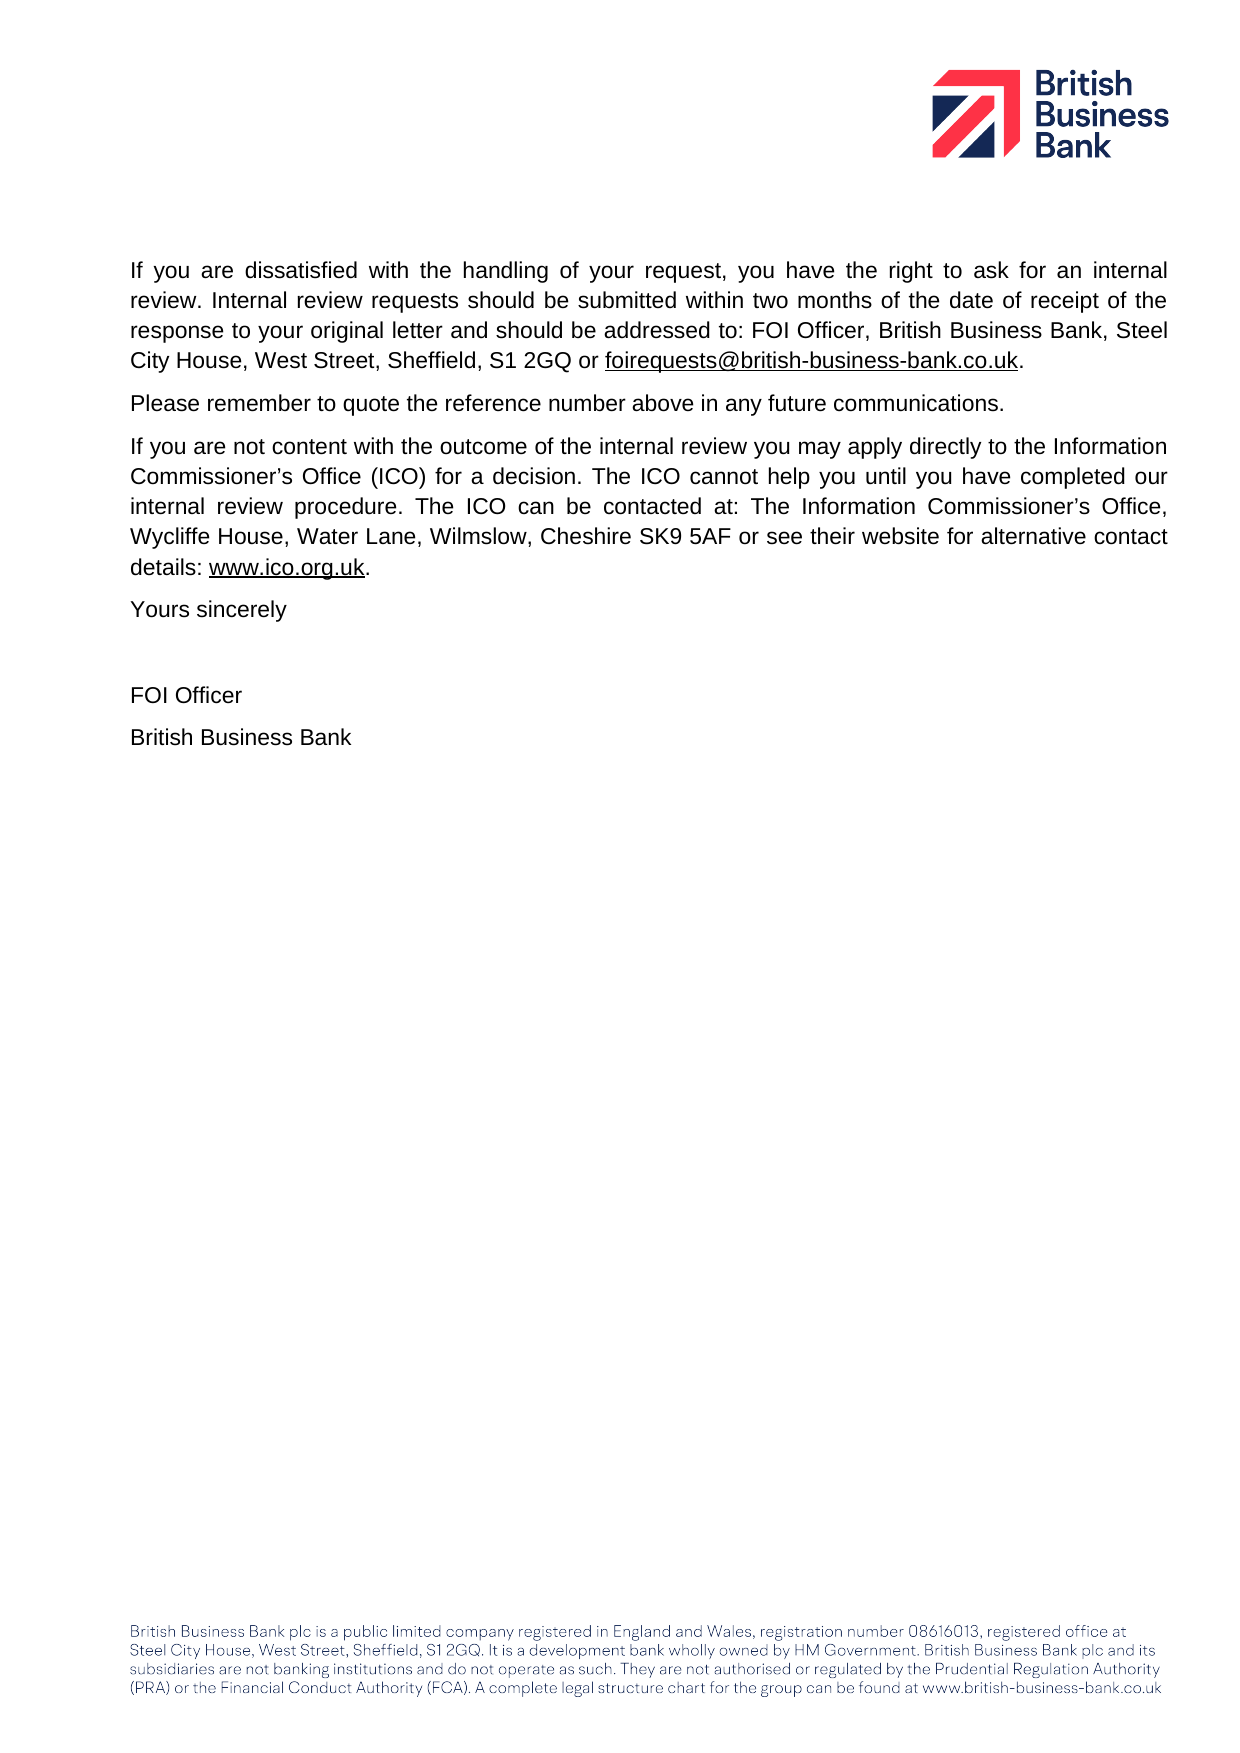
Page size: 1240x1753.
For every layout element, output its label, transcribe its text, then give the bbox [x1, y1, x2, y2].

text Please remember to quote the reference number above in any future communications. [130, 390, 1169, 416]
text Yours sincerely [130, 596, 1169, 622]
text If you are dissatisfied with the handling of your request, you have the right to ask for an internal review. Internal review requests should be submitted within two months of the date of receipt of the response to your original letter and should be addressed to: FOI Officer, British Business Bank, Steel City House, West Street, Sheffield, S1 2GQ or foirequests@british-business-bank.co.uk. [130, 257, 1169, 373]
text If you are not content with the outcome of the internal review you may apply directly to the Information Commissioner’s Office (ICO) for a decision. The ICO cannot help you until you have completed our internal review procedure. The ICO can be contacted at: The Information Commissioner’s Office, Wycliffe House, Water Lane, Wilmslow, Cheshire SK9 5AF or see their website for alternative contact details: www.ico.org.uk. [130, 433, 1169, 580]
text FOI Officer [130, 682, 1169, 708]
text British Business Bank [130, 724, 1169, 751]
